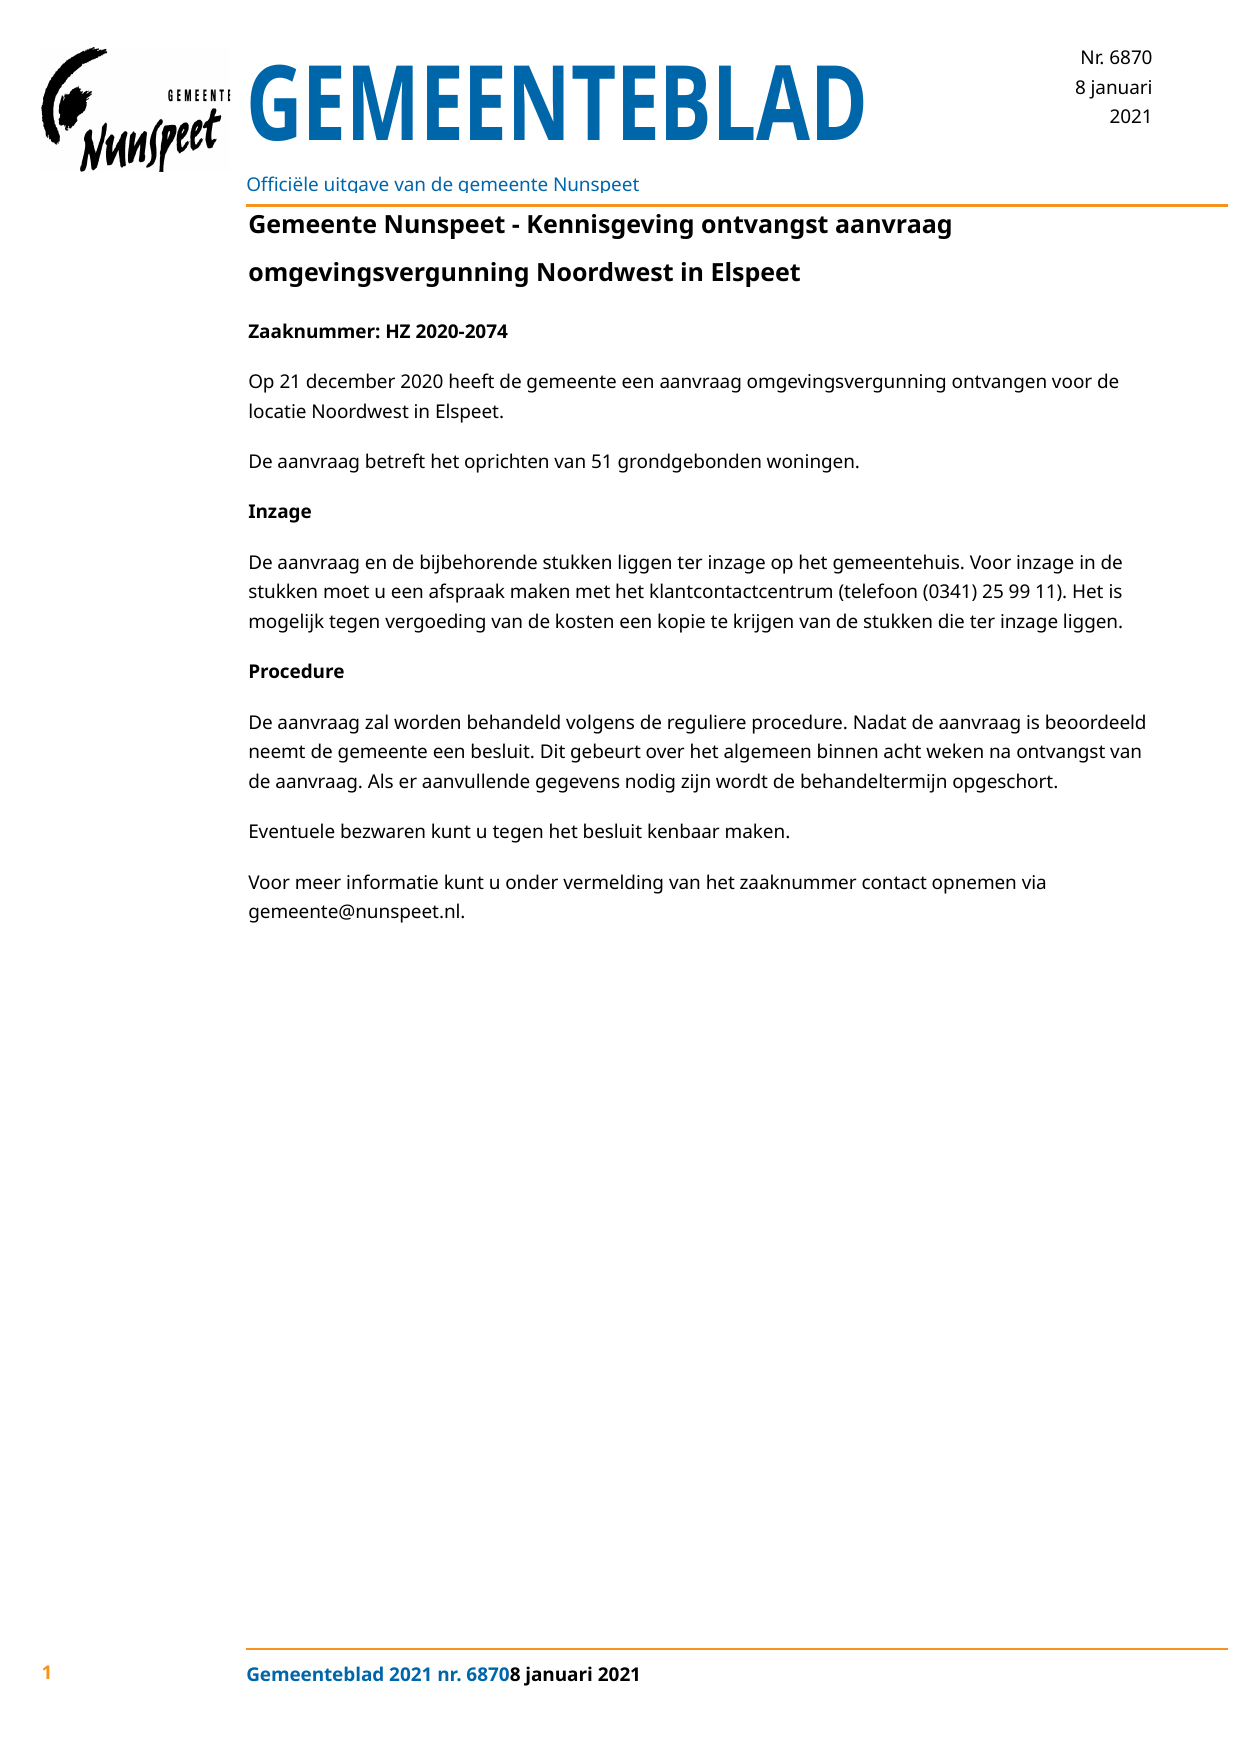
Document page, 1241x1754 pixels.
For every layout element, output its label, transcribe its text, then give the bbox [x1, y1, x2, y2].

text Eventuele bezwaren kunt u tegen het besluit kenbaar maken. [248, 819, 1152, 844]
text Op 21 december 2020 heeft de gemeente een aanvraag omgevingsvergunning ontvangen voor de locatie Noordwest in Elspeet. [248, 368, 1152, 424]
text De aanvraag betreft het oprichten van 51 grondgebonden woningen. [248, 448, 1152, 474]
text Gemeente Nunspeet - Kennisgeving ontvangst aanvraag omgevingsvergunning Noordwest in Elspeet [248, 207, 1152, 288]
text Zaaknummer: HZ 2020-2074 [248, 318, 1152, 344]
text Voor meer informatie kunt u onder vermelding van het zaaknummer contact opnemen via gemeente@nunspeet.nl. [248, 869, 1152, 924]
text De aanvraag en de bijbehorende stukken liggen ter inzage op het gemeentehuis. Voor inzage in de stukken moet u een afspraak maken met het klantcontactcentrum (telefoon (0341) 25 99 11). Het is mogelijk tegen vergoeding van de kosten een kopie te krijgen van de stukken die ter inzage liggen. [248, 549, 1152, 634]
text De aanvraag zal worden behandeld volgens de reguliere procedure. Nadat de aanvraag is beoordeeld neemt de gemeente een besluit. Dit gebeurt over het algemeen binnen acht weken na ontvangst van de aanvraag. Als er aanvullende gegevens nodig zijn wordt de behandeltermijn opgeschort. [248, 709, 1152, 794]
text Procedure [248, 659, 1152, 684]
picture [41, 47, 231, 172]
text Inzage [248, 499, 1152, 524]
